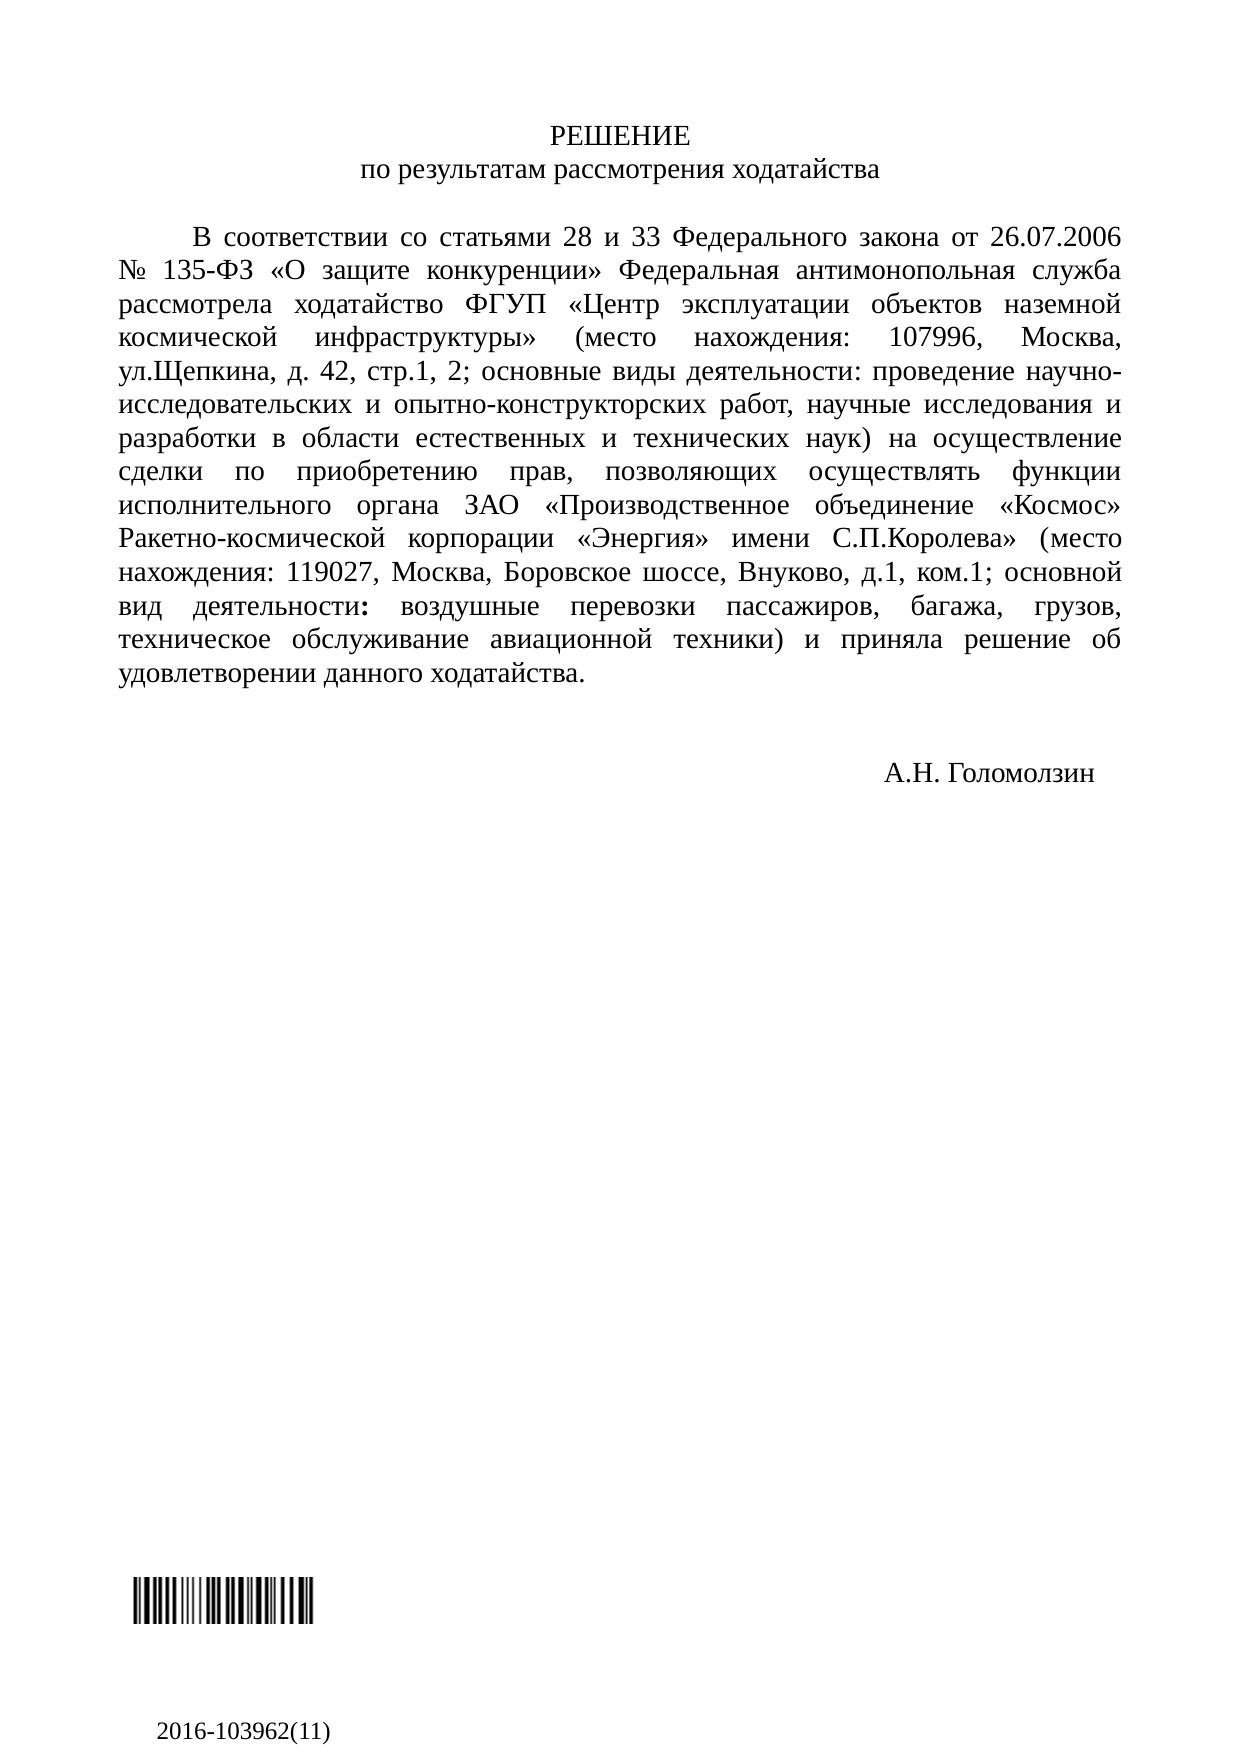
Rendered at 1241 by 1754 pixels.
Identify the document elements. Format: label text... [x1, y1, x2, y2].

text А.Н. Голомолзин [118, 755, 1122, 789]
picture [118, 1577, 331, 1624]
text В соответствии со статьями 28 и 33 Федерального закона от 26.07.2006 № 135-ФЗ «О защите конкуренции» Федеральная антимонопольная служба рассмотрела ходатайство ФГУП «Центр эксплуатации объектов наземной космической инфраструктуры» (место нахождения: 107996, Москва, ул.Щепкина, д. 42, стр.1, 2; основные виды деятельности: проведение научно-исследовательских и опытно-конструкторских работ, научные исследования и разработки в области естественных и технических наук) на осуществление сделки по приобретению прав, позволяющих осуществлять функции исполнительного органа ЗАО «Производственное объединение «Космос» Ракетно-космической корпорации «Энергия» имени С.П.Королева» (место нахождения: 119027, Москва, Боровское шоссе, Внуково, д.1, ком.1; основной вид деятельности: воздушные перевозки пассажиров, багажа, грузов, техническое обслуживание авиационной техники) и приняла решение об удовлетворении данного ходатайства. [118, 219, 1122, 688]
text по результатам рассмотрения ходатайства [118, 152, 1122, 185]
text РЕШЕНИЕ [118, 118, 1122, 152]
